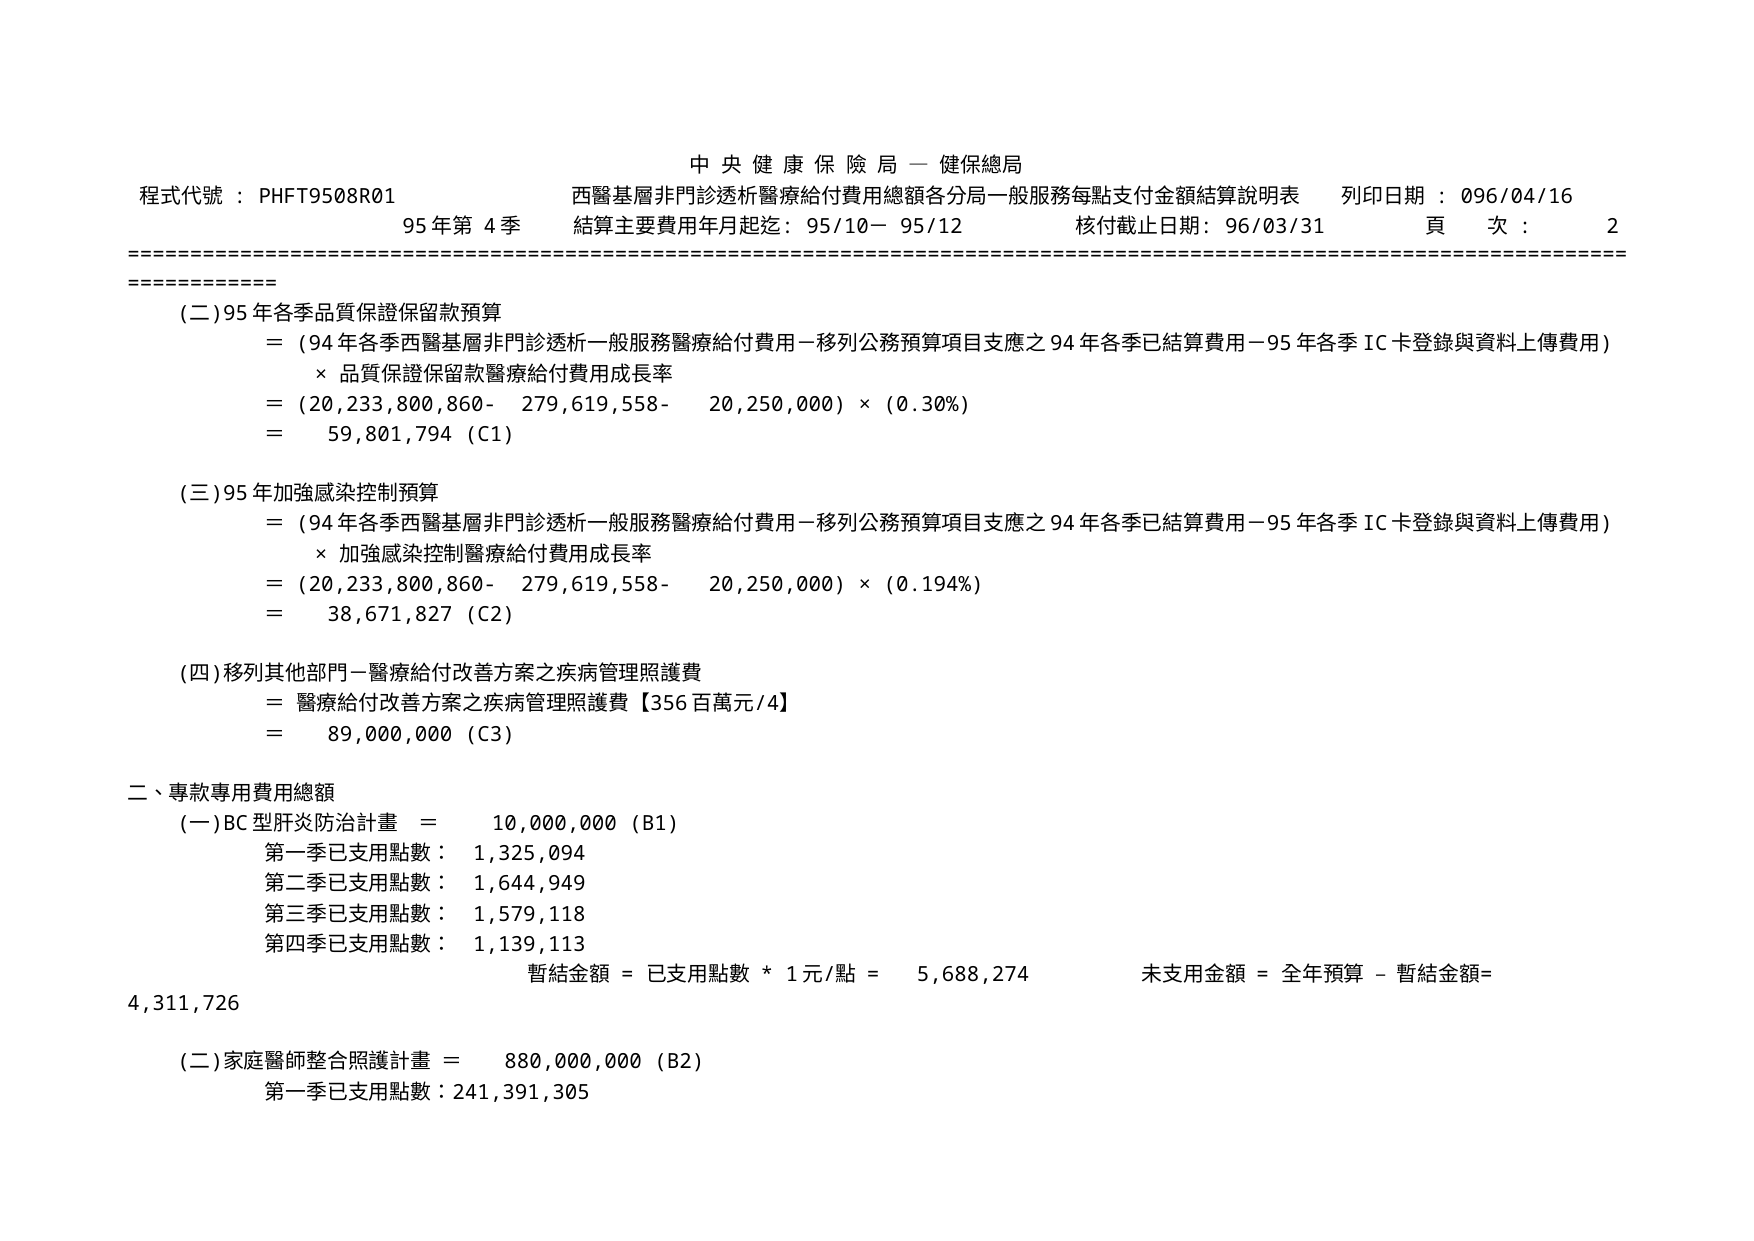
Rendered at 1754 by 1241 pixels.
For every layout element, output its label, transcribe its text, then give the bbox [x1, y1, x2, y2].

text 第三季已支用點數： 1,579,118 [127, 897, 1627, 927]
text ＝ 59,801,794 (C1) [127, 418, 1627, 448]
text 第二季已支用點數： 1,644,949 [127, 867, 1627, 897]
text 95年第 4季 結算主要費用年月起迄: 95/10－ 95/12 核付截止日期: 96/03/31 頁 次 : 2 [127, 209, 1627, 239]
text × 加強感染控制醫療給付費用成長率 [127, 537, 1627, 567]
text ＝ (20,233,800,860- 279,619,558- 20,250,000) × (0.194%) [127, 567, 1627, 598]
text 暫結金額 = 已支用點數 * 1元/點 = 5,688,274 未支用金額 = 全年預算 – 暫結金額= 4,311,726 [127, 957, 1627, 1016]
text 第一季已支用點數： 1,325,094 [127, 836, 1627, 867]
text 二、專款專用費用總額 [127, 776, 1627, 806]
text × 品質保證保留款醫療給付費用成長率 [127, 357, 1627, 387]
text 中 央 健 康 保 險 局 — 健保總局 [127, 148, 1627, 179]
text 第四季已支用點數： 1,139,113 [127, 927, 1627, 957]
text ＝ 醫療給付改善方案之疾病管理照護費【356百萬元/4】 [127, 687, 1627, 717]
text 程式代號 : PHFT9508R01 西醫基層非門診透析醫療給付費用總額各分局一般服務每點支付金額結算說明表 列印日期 : 096/04/16 [127, 179, 1627, 209]
text (一)BC型肝炎防治計畫 ＝ 10,000,000 (B1) [127, 806, 1627, 836]
text ==================================================================================================================================== [127, 239, 1627, 296]
text ＝ (94年各季西醫基層非門診透析一般服務醫療給付費用－移列公務預算項目支應之94年各季已結算費用－95年各季IC卡登錄與資料上傳費用) [127, 327, 1627, 357]
text (三)95年加強感染控制預算 [127, 476, 1627, 507]
text ＝ (20,233,800,860- 279,619,558- 20,250,000) × (0.30%) [127, 387, 1627, 418]
text (二)95年各季品質保證保留款預算 [127, 296, 1627, 327]
text ＝ 89,000,000 (C3) [127, 717, 1627, 747]
text ＝ 38,671,827 (C2) [127, 598, 1627, 628]
text ＝ (94年各季西醫基層非門診透析一般服務醫療給付費用－移列公務預算項目支應之94年各季已結算費用－95年各季IC卡登錄與資料上傳費用) [127, 507, 1627, 537]
text (二)家庭醫師整合照護計畫 ＝ 880,000,000 (B2) [127, 1045, 1627, 1075]
text 第一季已支用點數：241,391,305 [127, 1075, 1627, 1105]
text (四)移列其他部門－醫療給付改善方案之疾病管理照護費 [127, 656, 1627, 687]
